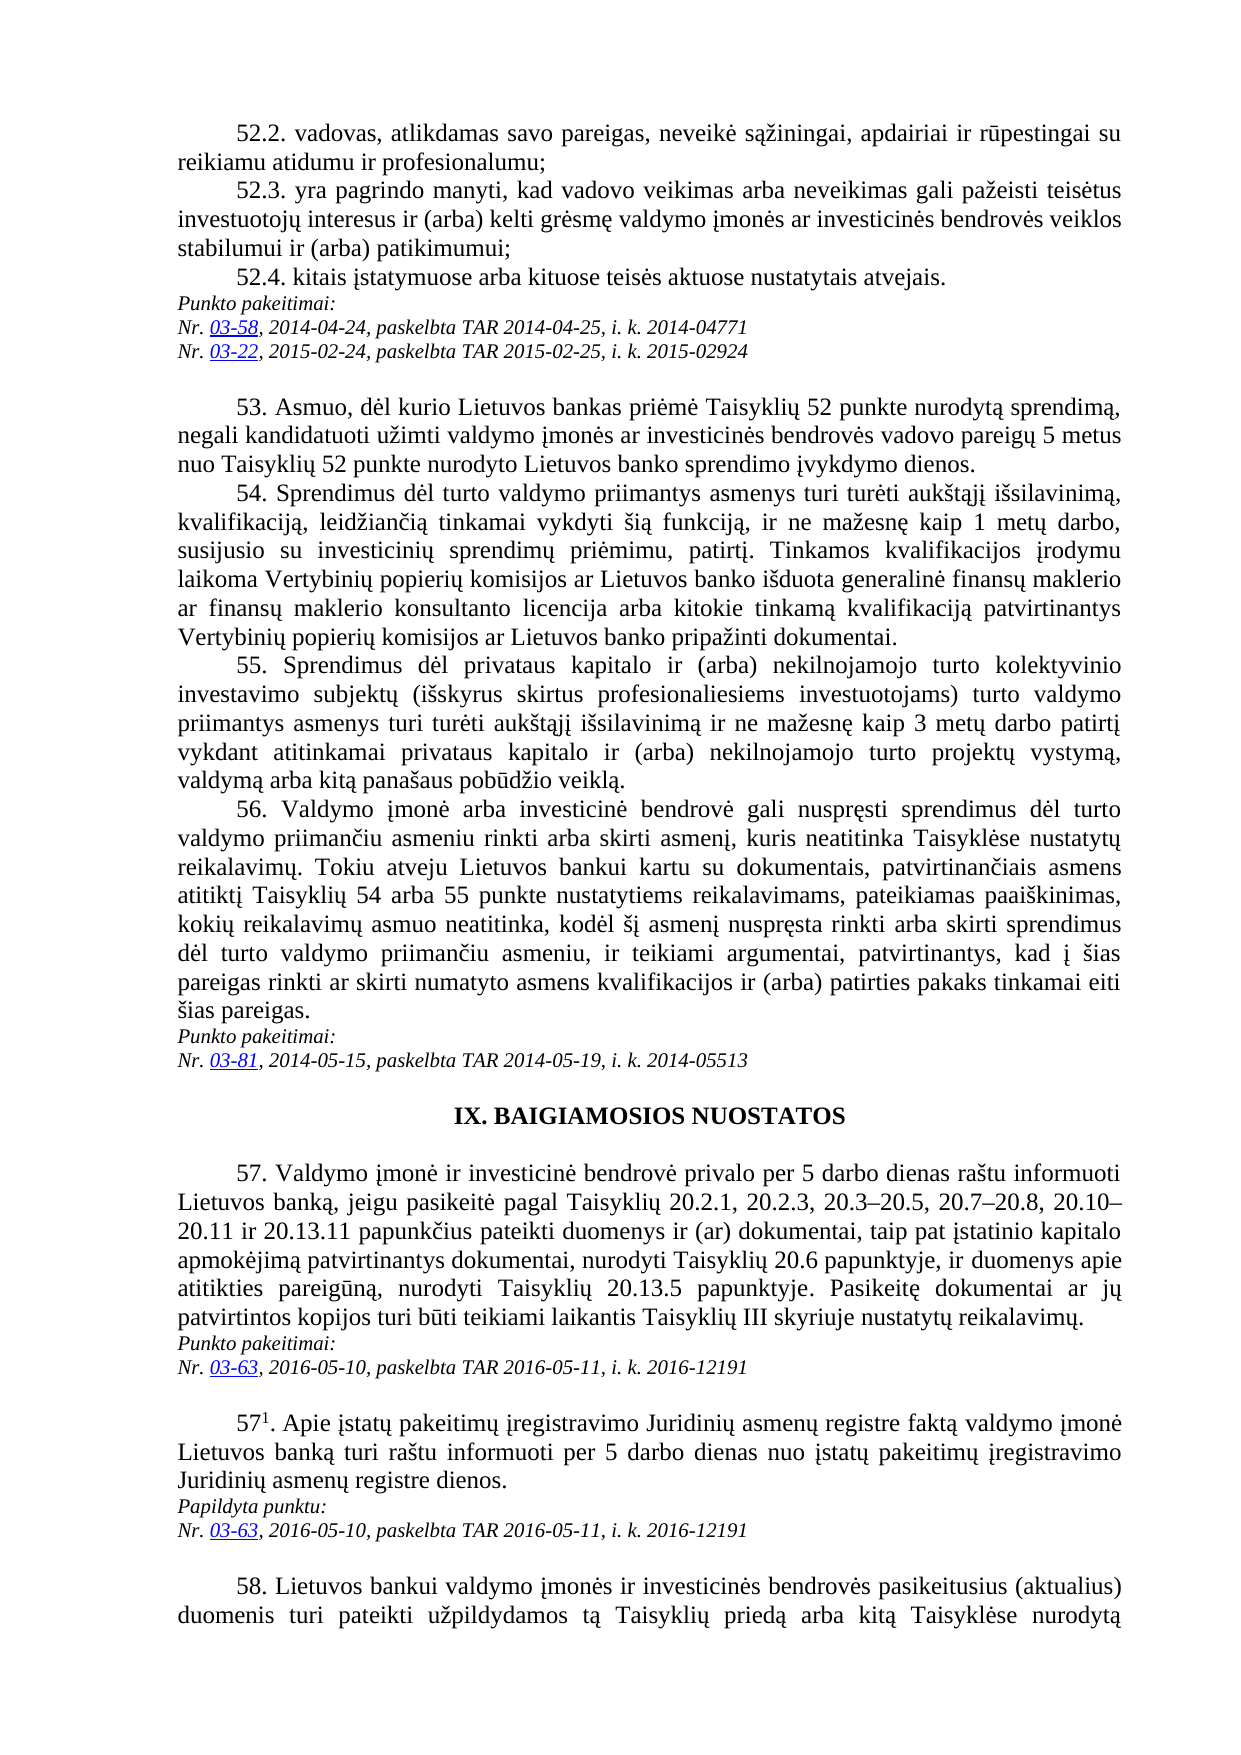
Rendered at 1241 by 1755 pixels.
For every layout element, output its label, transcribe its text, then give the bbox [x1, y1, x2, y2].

text 57. Valdymo įmonė ir investicinė bendrovė privalo per 5 darbo dienas raštu informuoti Lietuvos banką, jeigu pasikeitė pagal Taisyklių 20.2.1, 20.2.3, 20.3–20.5, 20.7–20.8, 20.10–20.11 ir 20.13.11 papunkčius pateikti duomenys ir (ar) dokumentai, taip pat įstatinio kapitalo apmokėjimą patvirtinantys dokumentai, nurodyti Taisyklių 20.6 papunktyje, ir duomenys apie atitikties pareigūną, nurodyti Taisyklių 20.13.5 papunktyje. Pasikeitę dokumentai ar jų patvirtintos kopijos turi būti teikiami laikantis Taisyklių III skyriuje nustatytų reikalavimų. [177, 1158, 1122, 1331]
text 58. Lietuvos bankui valdymo įmonės ir investicinės bendrovės pasikeitusius (aktualius) duomenis turi pateikti užpildydamos tą Taisyklių priedą arba kitą Taisyklėse nurodytą [177, 1571, 1122, 1628]
text Punkto pakeitimai: [177, 1331, 1122, 1355]
text IX. BAIGIAMOSIOS NUOSTATOS [177, 1101, 1122, 1130]
text Nr. 03-63, 2016-05-10, paskelbta TAR 2016-05-11, i. k. 2016-12191 [177, 1355, 1122, 1379]
text 52.2. vadovas, atlikdamas savo pareigas, neveikė sąžiningai, apdairiai ir rūpestingai su reikiamu atidumu ir profesionalumu; [177, 118, 1122, 176]
text Papildyta punktu: [177, 1494, 1122, 1518]
text 54. Sprendimus dėl turto valdymo priimantys asmenys turi turėti aukštąjį išsilavinimą, kvalifikaciją, leidžiančią tinkamai vykdyti šią funkciją, ir ne mažesnę kaip 1 metų darbo, susijusio su investicinių sprendimų priėmimu, patirtį. Tinkamos kvalifikacijos įrodymu laikoma Vertybinių popierių komisijos ar Lietuvos banko išduota generalinė finansų maklerio ar finansų maklerio konsultanto licencija arba kitokie tinkamą kvalifikaciją patvirtinantys Vertybinių popierių komisijos ar Lietuvos banko pripažinti dokumentai. [177, 478, 1122, 650]
text 571. Apie įstatų pakeitimų įregistravimo Juridinių asmenų registre faktą valdymo įmonė Lietuvos banką turi raštu informuoti per 5 darbo dienas nuo įstatų pakeitimų įregistravimo Juridinių asmenų registre dienos. [177, 1408, 1122, 1494]
text Punkto pakeitimai: [177, 1024, 1122, 1048]
text Nr. 03-22, 2015-02-24, paskelbta TAR 2015-02-25, i. k. 2015-02924 [177, 339, 1122, 363]
text Punkto pakeitimai: [177, 291, 1122, 315]
text Nr. 03-63, 2016-05-10, paskelbta TAR 2016-05-11, i. k. 2016-12191 [177, 1518, 1122, 1542]
text Nr. 03-58, 2014-04-24, paskelbta TAR 2014-04-25, i. k. 2014-04771 [177, 315, 1122, 339]
text 52.4. kitais įstatymuose arba kituose teisės aktuose nustatytais atvejais. [177, 262, 1122, 291]
text 56. Valdymo įmonė arba investicinė bendrovė gali nuspręsti sprendimus dėl turto valdymo priimančiu asmeniu rinkti arba skirti asmenį, kuris neatitinka Taisyklėse nustatytų reikalavimų. Tokiu atveju Lietuvos bankui kartu su dokumentais, patvirtinančiais asmens atitiktį Taisyklių 54 arba 55 punkte nustatytiems reikalavimams, pateikiamas paaiškinimas, kokių reikalavimų asmuo neatitinka, kodėl šį asmenį nuspręsta rinkti arba skirti sprendimus dėl turto valdymo priimančiu asmeniu, ir teikiami argumentai, patvirtinantys, kad į šias pareigas rinkti ar skirti numatyto asmens kvalifikacijos ir (arba) patirties pakaks tinkamai eiti šias pareigas. [177, 794, 1122, 1024]
text 55. Sprendimus dėl privataus kapitalo ir (arba) nekilnojamojo turto kolektyvinio investavimo subjektų (išskyrus skirtus profesionaliesiems investuotojams) turto valdymo priimantys asmenys turi turėti aukštąjį išsilavinimą ir ne mažesnę kaip 3 metų darbo patirtį vykdant atitinkamai privataus kapitalo ir (arba) nekilnojamojo turto projektų vystymą, valdymą arba kitą panašaus pobūdžio veiklą. [177, 650, 1122, 794]
text Nr. 03-81, 2014-05-15, paskelbta TAR 2014-05-19, i. k. 2014-05513 [177, 1048, 1122, 1072]
text 52.3. yra pagrindo manyti, kad vadovo veikimas arba neveikimas gali pažeisti teisėtus investuotojų interesus ir (arba) kelti grėsmę valdymo įmonės ar investicinės bendrovės veiklos stabilumui ir (arba) patikimumui; [177, 176, 1122, 262]
text 53. Asmuo, dėl kurio Lietuvos bankas priėmė Taisyklių 52 punkte nurodytą sprendimą, negali kandidatuoti užimti valdymo įmonės ar investicinės bendrovės vadovo pareigų 5 metus nuo Taisyklių 52 punkte nurodyto Lietuvos banko sprendimo įvykdymo dienos. [177, 392, 1122, 478]
